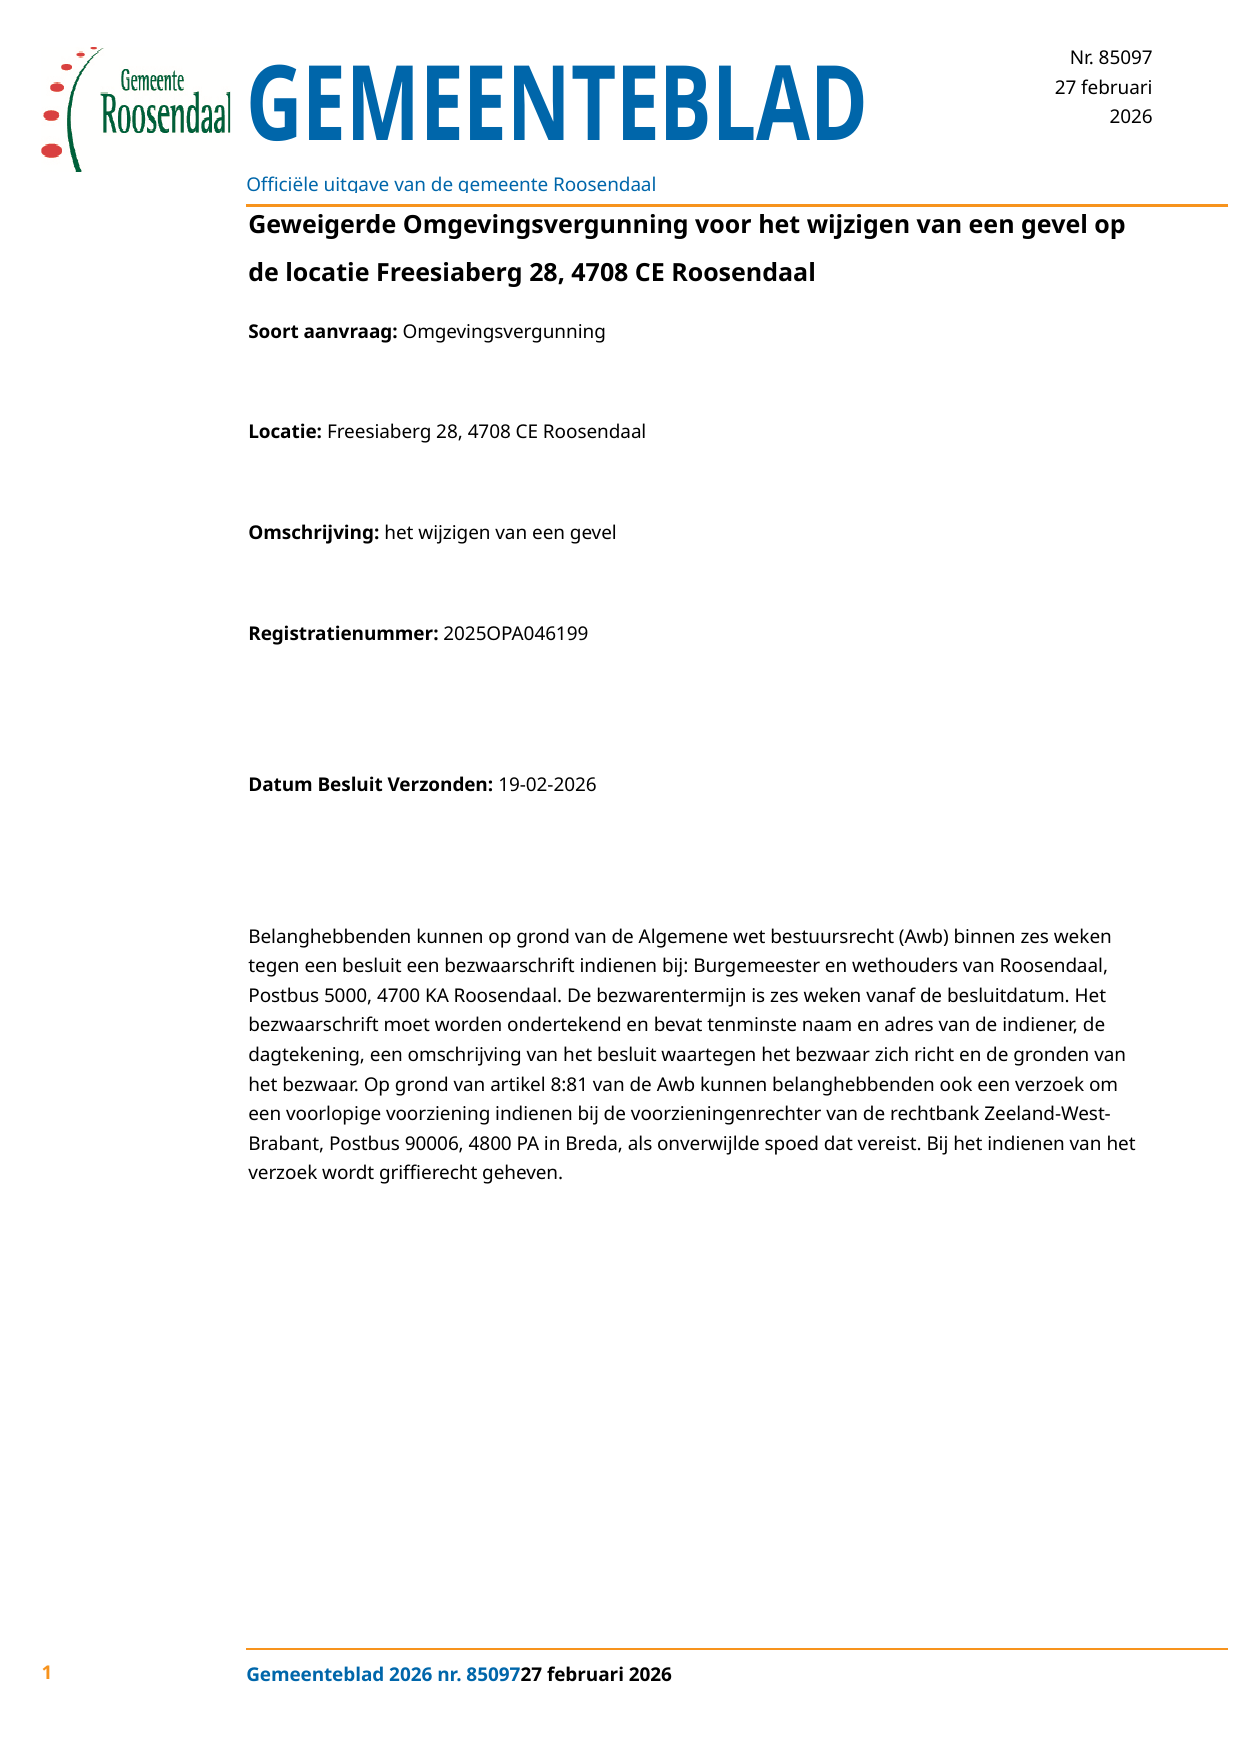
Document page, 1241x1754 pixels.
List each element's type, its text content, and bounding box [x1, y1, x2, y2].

text Soort aanvraag: Omgevingsvergunning [248, 318, 1152, 344]
text Omschrijving: het wijzigen van een gevel [248, 519, 1152, 545]
text Registratienummer: 2025OPA046199 [248, 620, 1152, 646]
text Locatie: Freesiaberg 28, 4708 CE Roosendaal [248, 419, 1152, 444]
text Datum Besluit Verzonden: 19-02-2026 [248, 772, 1152, 797]
text Geweigerde Omgevingsvergunning voor het wijzigen van een gevel op de locatie Freesiaberg 28, 4708 CE Roosendaal [248, 207, 1152, 288]
text Belanghebbenden kunnen op grond van de Algemene wet bestuursrecht (Awb) binnen zes weken tegen een besluit een bezwaarschrift indienen bij: Burgemeester en wethouders van Roosendaal, Postbus 5000, 4700 KA Roosendaal. De bezwarentermijn is zes weken vanaf de besluitdatum. Het bezwaarschrift moet worden ondertekend en bevat tenminste naam en adres van de indiener, de dagtekening, een omschrijving van het besluit waartegen het bezwaar zich richt en de gronden van het bezwaar. Op grond van artikel 8:81 van de Awb kunnen belanghebbenden ook een verzoek om een voorlopige voorziening indienen bij de voorzieningenrechter van de rechtbank Zeeland-West-Brabant, Postbus 90006, 4800 PA in Breda, als onverwijlde spoed dat vereist. Bij het indienen van het verzoek wordt griffierecht geheven. [248, 923, 1152, 1185]
picture [41, 47, 231, 172]
